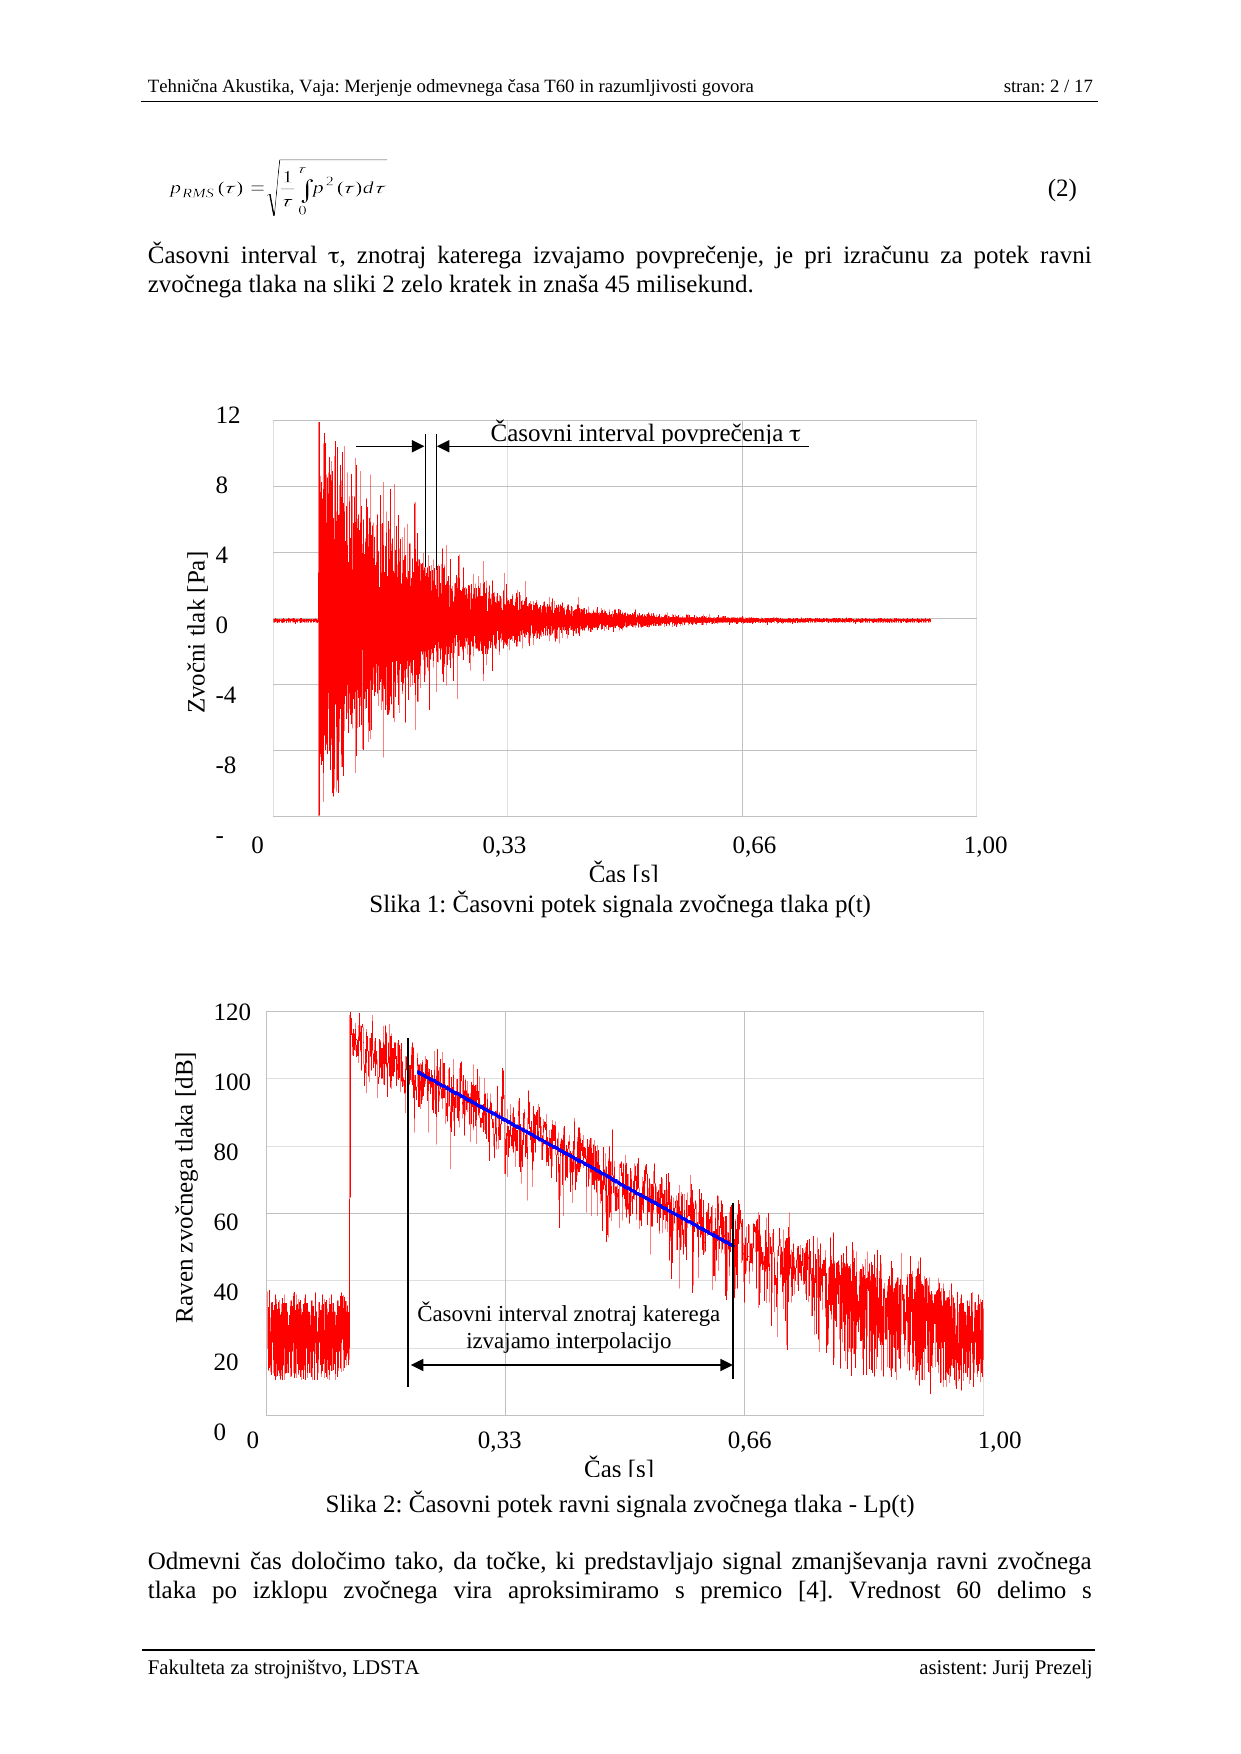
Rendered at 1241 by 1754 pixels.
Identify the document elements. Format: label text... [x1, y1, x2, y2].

text -8 [215, 750, 248, 778]
text 12 [215, 400, 248, 428]
text Slika 1: Časovni potek signala zvočnega tlaka p(t) [148, 889, 1093, 918]
text Časovni interval povprečenja  [468, 418, 822, 444]
text 0 [215, 610, 248, 638]
text 40 [213, 1277, 254, 1306]
text Čas [s] [251, 859, 1014, 881]
text Časovni interval , znotraj katerega izvajamo povprečenje, je pri izračunu za potek ravni zvočnega tlaka na sliki 2 zelo kratek in znaša 45 milisekund. [148, 241, 1093, 298]
text 20 [213, 1347, 254, 1376]
text -12 [215, 820, 248, 851]
text izvajamo interpolacijo [392, 1327, 746, 1353]
text (2) [148, 148, 1093, 228]
text 0 0,33 0,66 1,00 [251, 830, 1014, 859]
text Časovni interval znotraj katerega [392, 1301, 746, 1327]
text 100 [213, 1067, 254, 1096]
text 80 [213, 1137, 254, 1166]
text 120 [213, 997, 254, 1026]
text 0 0,33 0,66 1,00 [246, 1426, 1027, 1454]
text Slika 2: Časovni potek ravni signala zvočnega tlaka - Lp(t) [148, 1489, 1093, 1517]
text Čas [s] [246, 1454, 1027, 1477]
text 4 [215, 540, 248, 568]
text 0 [213, 1417, 254, 1446]
text 60 [213, 1207, 254, 1236]
text -4 [215, 680, 248, 708]
text Odmevni čas določimo tako, da točke, ki predstavljajo signal zmanjševanja ravni zvočnega tlaka po izklopu zvočnega vira aproksimiramo s premico [4]. Vrednost 60 delimo s [148, 1546, 1093, 1604]
text 8 [215, 470, 248, 498]
